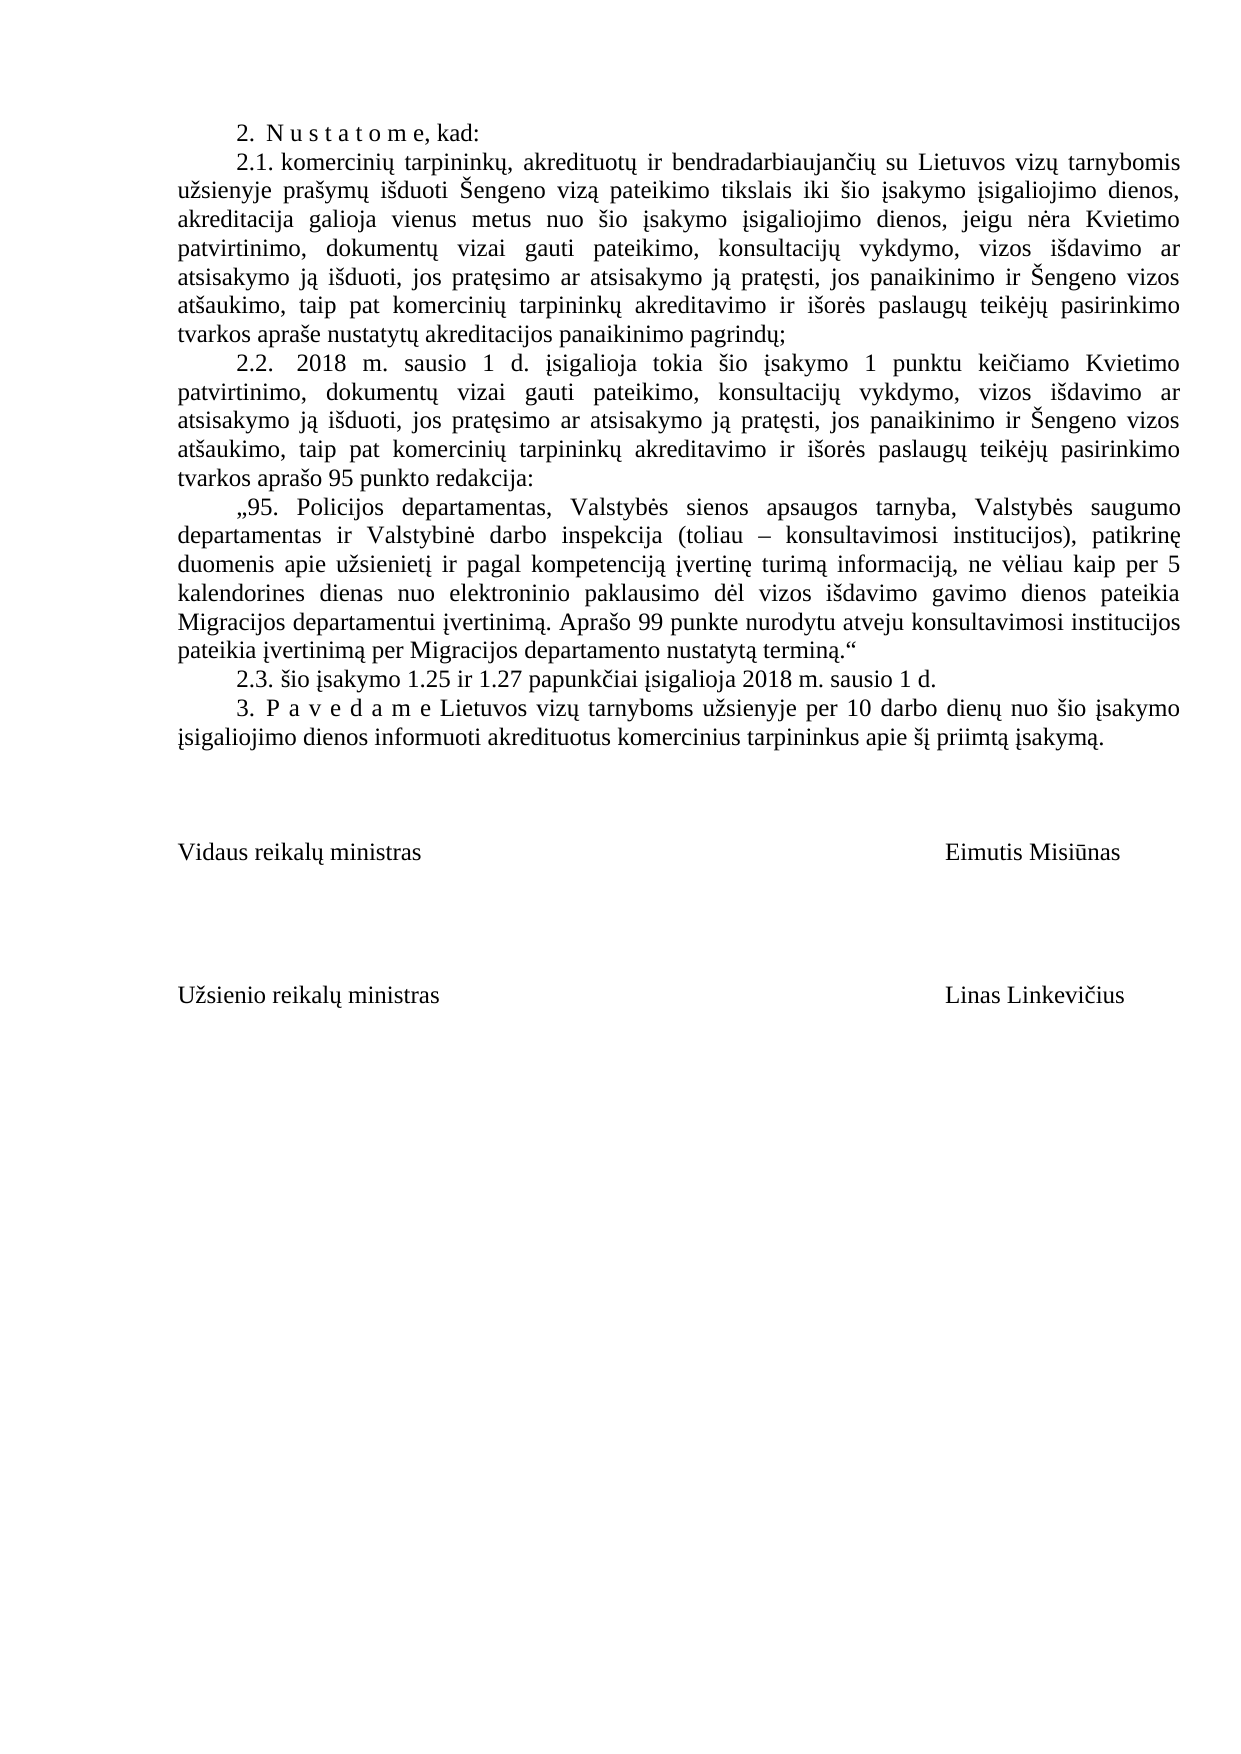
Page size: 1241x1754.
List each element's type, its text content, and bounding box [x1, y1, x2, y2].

text 2. N u s t a t o m e, kad: [177, 118, 1181, 147]
text 2.1. komercinių tarpininkų, akredituotų ir bendradarbiaujančių su Lietuvos vizų tarnybomis užsienyje prašymų išduoti Šengeno vizą pateikimo tikslais iki šio įsakymo įsigaliojimo dienos, akreditacija galioja vienus metus nuo šio įsakymo įsigaliojimo dienos, jeigu nėra Kvietimo patvirtinimo, dokumentų vizai gauti pateikimo, konsultacijų vykdymo, vizos išdavimo ar atsisakymo ją išduoti, jos pratęsimo ar atsisakymo ją pratęsti, jos panaikinimo ir Šengeno vizos atšaukimo, taip pat komercinių tarpininkų akreditavimo ir išorės paslaugų teikėjų pasirinkimo tvarkos apraše nustatytų akreditacijos panaikinimo pagrindų; [177, 147, 1181, 348]
text 2.3. šio įsakymo 1.25 ir 1.27 papunkčiai įsigalioja 2018 m. sausio 1 d. [177, 664, 1181, 693]
text Užsienio reikalų ministras Linas Linkevičius [177, 981, 1181, 1009]
text 3. P a v e d a m e Lietuvos vizų tarnyboms užsienyje per 10 darbo dienų nuo šio įsakymo įsigaliojimo dienos informuoti akredituotus komercinius tarpininkus apie šį priimtą įsakymą. [177, 693, 1181, 751]
text „95. Policijos departamentas, Valstybės sienos apsaugos tarnyba, Valstybės saugumo departamentas ir Valstybinė darbo inspekcija (toliau – konsultavimosi institucijos), patikrinę duomenis apie užsienietį ir pagal kompetenciją įvertinę turimą informaciją, ne vėliau kaip per 5 kalendorines dienas nuo elektroninio paklausimo dėl vizos išdavimo gavimo dienos pateikia Migracijos departamentui įvertinimą. Aprašo 99 punkte nurodytu atveju konsultavimosi institucijos pateikia įvertinimą per Migracijos departamento nustatytą terminą.“ [177, 492, 1181, 664]
text 2.2. 2018 m. sausio 1 d. įsigalioja tokia šio įsakymo 1 punktu keičiamo Kvietimo patvirtinimo, dokumentų vizai gauti pateikimo, konsultacijų vykdymo, vizos išdavimo ar atsisakymo ją išduoti, jos pratęsimo ar atsisakymo ją pratęsti, jos panaikinimo ir Šengeno vizos atšaukimo, taip pat komercinių tarpininkų akreditavimo ir išorės paslaugų teikėjų pasirinkimo tvarkos aprašo 95 punkto redakcija: [177, 348, 1181, 492]
text Vidaus reikalų ministras Eimutis Misiūnas [177, 837, 1181, 866]
